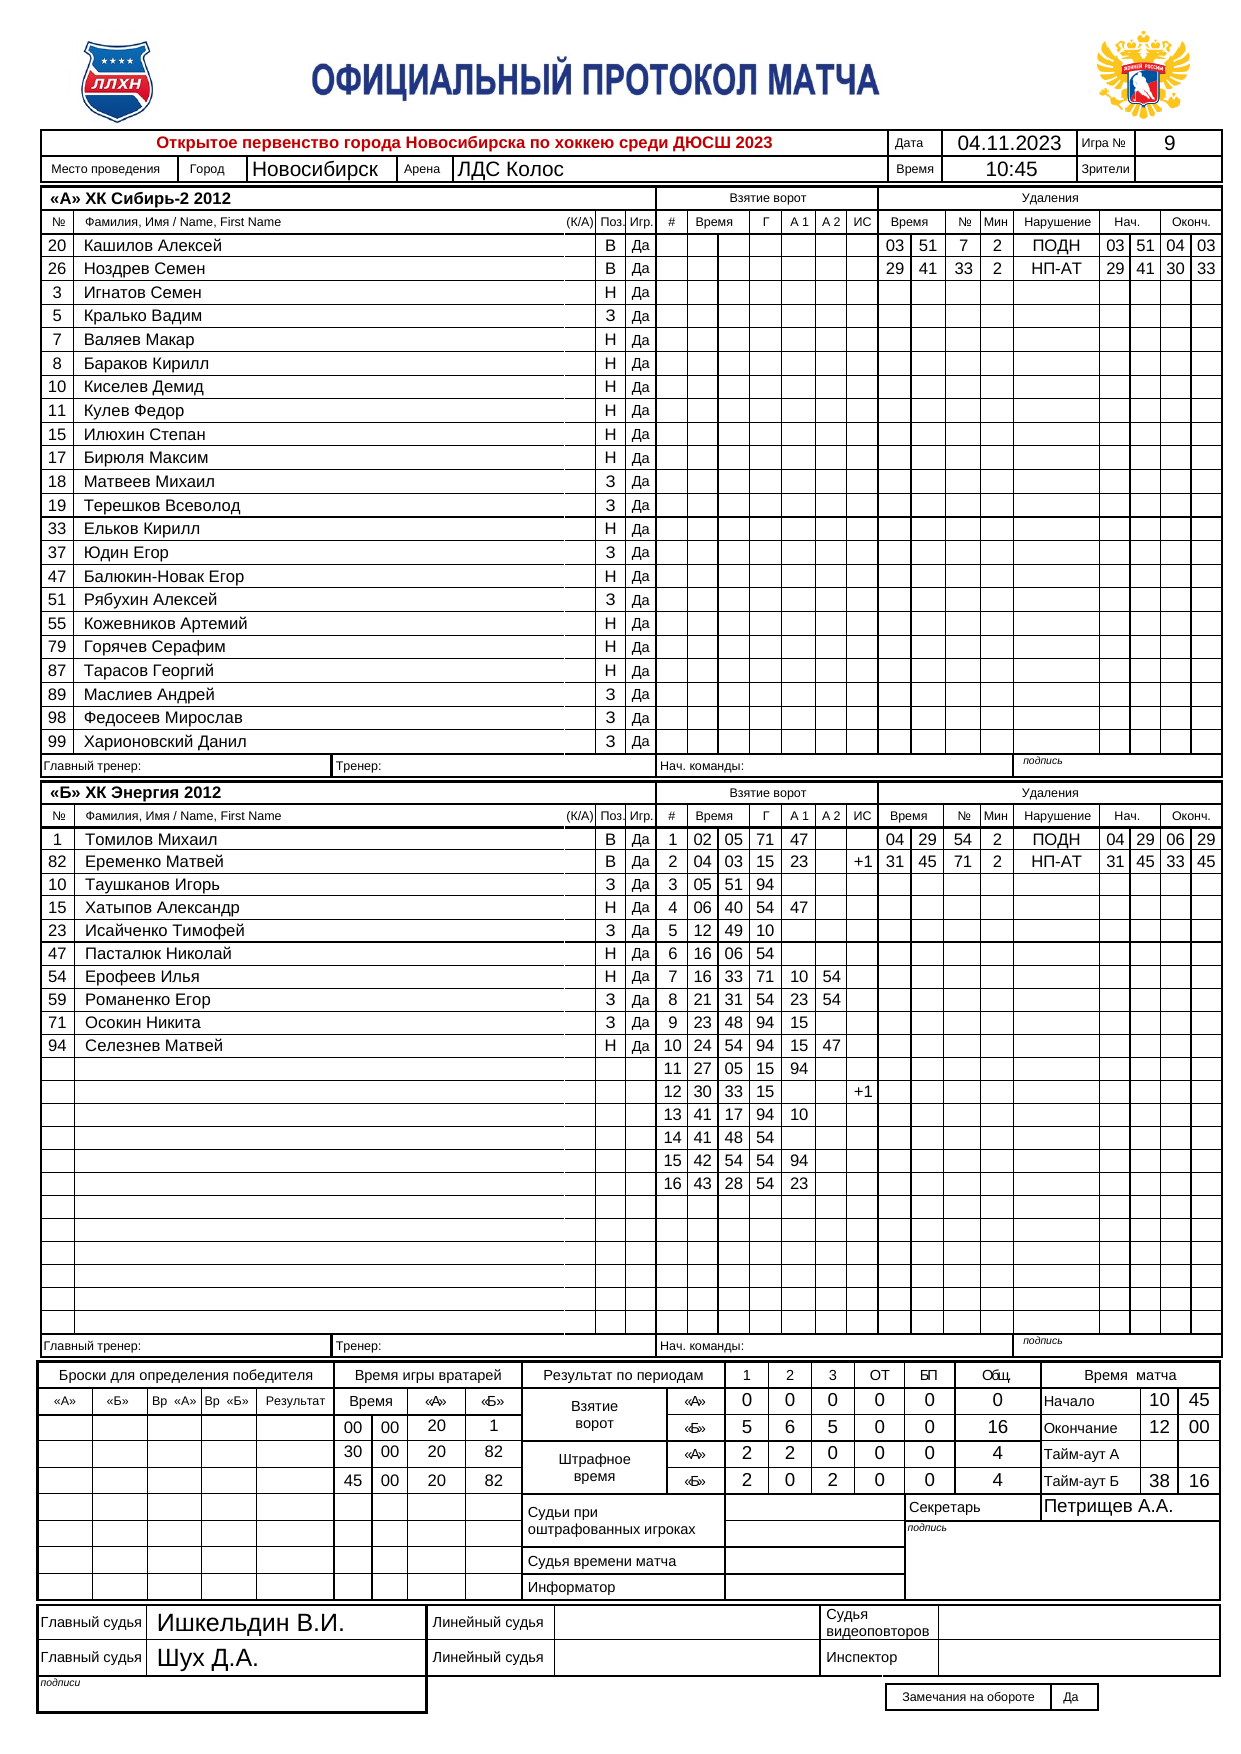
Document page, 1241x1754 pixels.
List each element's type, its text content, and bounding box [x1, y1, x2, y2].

table_cell 94 [782, 1058, 815, 1079]
table_cell [1161, 636, 1190, 658]
table_cell [466, 1521, 521, 1546]
table_cell В [596, 257, 625, 280]
table_cell [373, 1494, 407, 1520]
table_cell 10 [42, 874, 74, 895]
table_cell 19 [42, 494, 73, 516]
table_cell [782, 1242, 815, 1264]
table_cell Город [179, 157, 246, 181]
table_cell В [596, 235, 625, 256]
table_cell [946, 305, 980, 327]
table_cell +1 [847, 850, 877, 872]
table_cell [912, 874, 943, 895]
table_cell [816, 1288, 846, 1310]
table_cell [782, 683, 815, 706]
table_cell [565, 565, 595, 587]
table_cell [565, 1242, 595, 1264]
table_cell [335, 1547, 371, 1573]
table_cell [1161, 1058, 1190, 1079]
table_cell 23 [42, 920, 74, 941]
table_cell 54 [816, 989, 846, 1011]
table_cell 6 [769, 1415, 811, 1440]
table_cell 16 [956, 1415, 1040, 1440]
table_cell [981, 1081, 1013, 1103]
table_cell [879, 1150, 910, 1172]
table_cell [1100, 1081, 1129, 1103]
table_cell 0 [905, 1442, 954, 1467]
table_cell 7 [946, 235, 980, 256]
table_cell 5 [42, 305, 73, 327]
table_header «А» ХК Сибирь-2 2012 [42, 188, 655, 209]
table_cell 54 [750, 1127, 781, 1149]
table_cell [782, 636, 815, 658]
table_cell Оконч. [1161, 211, 1221, 233]
table_cell 2 [657, 850, 687, 872]
table_cell Горячев Серафим [74, 636, 564, 658]
table_cell [847, 943, 877, 964]
table_cell [912, 518, 945, 540]
table_cell Да [626, 730, 655, 753]
table_cell [1100, 730, 1129, 753]
table_cell [944, 1311, 980, 1333]
table_cell Да [626, 423, 655, 445]
table_cell [946, 683, 980, 706]
table_cell [1192, 423, 1221, 445]
table_cell [944, 874, 980, 895]
table_cell [1161, 376, 1190, 398]
table_cell [847, 281, 877, 303]
table_cell [626, 1081, 655, 1103]
table_cell [202, 1494, 256, 1520]
table_cell [1192, 1288, 1221, 1310]
table_cell 23 [782, 989, 815, 1011]
table_cell [565, 989, 595, 1011]
table_cell [1161, 989, 1190, 1011]
table_cell [944, 1104, 980, 1126]
table_cell З [596, 707, 625, 729]
table_cell [565, 376, 595, 398]
table_cell А 1 [782, 211, 815, 233]
table_cell [879, 1173, 910, 1195]
table_cell [816, 1127, 846, 1149]
table_cell [1161, 659, 1190, 682]
table_cell [816, 518, 846, 540]
table_cell Оконч. [1161, 805, 1221, 826]
table_cell [1131, 896, 1160, 918]
table_cell [782, 470, 815, 493]
table_cell [1161, 874, 1190, 895]
table_header 9 [1136, 131, 1221, 155]
table_cell [657, 1311, 687, 1333]
table_cell «Б» [668, 1468, 724, 1493]
table_cell [946, 707, 980, 729]
table_cell [626, 1265, 655, 1287]
table_cell [879, 588, 910, 611]
table_cell 54 [42, 966, 74, 987]
table_cell З [596, 730, 625, 753]
table_cell [657, 470, 687, 493]
table_cell [782, 1288, 815, 1310]
table_cell [42, 1150, 74, 1172]
table_cell [912, 920, 943, 941]
table_cell [883, 1677, 1220, 1681]
table_cell [1192, 612, 1221, 634]
table_cell [816, 707, 846, 729]
table_cell Кашилов Алексей [74, 235, 564, 256]
table_cell 21 [688, 989, 717, 1011]
table_cell [981, 1127, 1013, 1149]
table_cell [879, 707, 910, 729]
table_cell [912, 1288, 943, 1310]
table_cell [750, 565, 781, 587]
table_cell [688, 423, 717, 445]
table_cell Тайм-аут Б [1042, 1468, 1140, 1493]
table_cell [373, 1574, 407, 1599]
table_cell [565, 1012, 595, 1033]
table_cell [565, 1127, 595, 1149]
table_cell [565, 1288, 595, 1310]
table_header ОТ [855, 1363, 904, 1387]
table_cell [373, 1547, 407, 1573]
table_cell [847, 636, 877, 658]
table_cell [657, 494, 687, 516]
table_cell Окончание [1042, 1415, 1140, 1440]
table_cell [1192, 1173, 1221, 1195]
table_cell [816, 636, 846, 658]
table_cell [1100, 1104, 1129, 1126]
table_cell [596, 1265, 625, 1287]
table_cell [1014, 636, 1099, 658]
table_cell [782, 659, 815, 682]
table_cell [1192, 328, 1221, 351]
table_cell [75, 1311, 564, 1333]
table_cell [1192, 1058, 1221, 1079]
table_cell 8 [657, 989, 687, 1011]
table_cell Н [596, 636, 625, 658]
table_cell Секретарь [906, 1495, 1040, 1520]
table_cell [879, 1012, 910, 1033]
table_cell 23 [782, 1173, 815, 1195]
table_cell 51 [1131, 235, 1160, 256]
table_cell [1100, 612, 1129, 634]
table_cell [1014, 470, 1099, 493]
table_cell [879, 1219, 910, 1241]
table_cell [847, 565, 877, 587]
table_cell [981, 1196, 1013, 1218]
table_cell 00 [373, 1416, 407, 1440]
table_cell 04 [879, 829, 910, 849]
table_cell 04 [1161, 235, 1190, 256]
table_cell 16 [688, 943, 717, 964]
table_cell 17 [42, 446, 73, 469]
table_cell [879, 305, 910, 327]
table_cell [202, 1441, 256, 1467]
table_cell [981, 989, 1013, 1011]
table_cell [719, 518, 749, 540]
table_cell 47 [42, 943, 74, 964]
table_cell 41 [688, 1127, 717, 1149]
table_cell [847, 235, 877, 256]
table_header 2 [769, 1363, 811, 1387]
table_cell Да [626, 541, 655, 564]
table_cell [1014, 423, 1099, 445]
table_cell [657, 541, 687, 564]
table_cell [626, 1173, 655, 1195]
table_cell [1014, 1104, 1099, 1126]
table_cell [688, 352, 717, 374]
table_cell [879, 636, 910, 658]
table_cell [42, 1265, 74, 1287]
table_cell Нарушение [1014, 805, 1099, 826]
table_cell [782, 352, 815, 374]
table_cell [202, 1521, 256, 1546]
table_cell 10 [782, 1104, 815, 1126]
table_cell [1014, 1058, 1099, 1079]
table_cell Тренер: [333, 1335, 655, 1356]
table_cell [1014, 328, 1099, 351]
table_cell [1131, 874, 1160, 895]
table_cell [1100, 1127, 1129, 1149]
table_cell Поз. [596, 211, 625, 233]
table_cell [565, 659, 595, 682]
table_cell [657, 518, 687, 540]
table_cell [1014, 874, 1099, 895]
table_cell 03 [1192, 235, 1221, 256]
table_cell 24 [688, 1035, 717, 1057]
table_cell «Б» [93, 1389, 147, 1413]
table_cell [981, 446, 1013, 469]
table_cell [879, 541, 910, 564]
table_cell [93, 1574, 147, 1599]
table_cell [912, 328, 945, 351]
table_cell 33 [1161, 850, 1190, 872]
table_cell [750, 376, 781, 398]
table_cell 06 [719, 943, 749, 964]
table_cell [596, 1311, 625, 1333]
table_cell 9 [657, 1012, 687, 1033]
table_cell [912, 707, 945, 729]
table_cell Главный судья [39, 1606, 146, 1639]
table_cell № [946, 211, 980, 233]
table_cell [565, 1173, 595, 1195]
table_cell [1192, 989, 1221, 1011]
table_cell 05 [719, 1058, 749, 1079]
table_cell [148, 1574, 201, 1599]
table_cell Да [626, 446, 655, 469]
table_cell [657, 446, 687, 469]
table_cell [946, 281, 980, 303]
table_cell 54 [816, 966, 846, 987]
table_cell [782, 1311, 815, 1333]
table_cell 14 [657, 1127, 687, 1149]
table_cell Нарушение [1014, 211, 1099, 233]
table_cell [981, 1219, 1013, 1241]
table_cell [626, 1311, 655, 1333]
table_cell [1131, 1081, 1160, 1103]
table_cell [847, 1012, 877, 1033]
table_cell [42, 1081, 74, 1103]
table_cell НП-АТ [1014, 850, 1099, 872]
table_cell [202, 1468, 256, 1493]
table_cell [946, 541, 980, 564]
table_cell Ноздрев Семен [74, 257, 564, 280]
table_cell Новосибирск [248, 157, 396, 181]
table_cell 02 [688, 829, 717, 849]
table_cell [626, 1058, 655, 1079]
table_cell [93, 1416, 147, 1440]
table_cell Матвеев Михаил [74, 470, 564, 493]
table_cell [626, 1288, 655, 1310]
table_cell [148, 1494, 201, 1520]
table_cell [1100, 659, 1129, 682]
table_cell 00 [335, 1416, 371, 1440]
table_cell [879, 494, 910, 516]
table_cell [565, 305, 595, 327]
table_cell [782, 1196, 815, 1218]
table_cell [946, 588, 980, 611]
table_cell [847, 588, 877, 611]
table_cell [596, 1058, 625, 1079]
table_cell [946, 352, 980, 374]
table_cell [847, 1150, 877, 1172]
table_cell [1131, 518, 1160, 540]
table_cell [782, 328, 815, 351]
table_header Замечания на обороте [887, 1685, 1050, 1709]
table_cell [912, 730, 945, 753]
table_cell [750, 1219, 781, 1241]
table_cell [688, 1288, 717, 1310]
table_cell Начало [1042, 1389, 1140, 1413]
table_cell [944, 989, 980, 1011]
table_cell [1014, 376, 1099, 398]
table_header Взятие ворот [657, 783, 877, 803]
table_cell [939, 1606, 1219, 1639]
table_cell [688, 730, 717, 753]
table_cell [816, 257, 846, 280]
table_cell [847, 989, 877, 1011]
table_cell [1161, 328, 1190, 351]
table_cell [879, 1081, 910, 1103]
table_cell [75, 1127, 564, 1149]
table_cell 94 [750, 874, 781, 895]
table_header Время матча [1042, 1363, 1219, 1387]
table_cell «А» [39, 1389, 92, 1413]
table_cell Главный судья [39, 1640, 146, 1675]
table_cell Тарасов Георгий [74, 659, 564, 682]
table_cell [912, 588, 945, 611]
table_cell [1100, 470, 1129, 493]
table_cell [626, 1127, 655, 1149]
table_header Удаления [879, 783, 1221, 803]
table_cell [1131, 352, 1160, 374]
table_cell [596, 1127, 625, 1149]
table_cell [565, 1196, 595, 1218]
table_cell В [596, 850, 625, 872]
table_cell 71 [750, 966, 781, 987]
table_cell [981, 730, 1013, 753]
table_cell [1100, 943, 1129, 964]
table_cell [944, 896, 980, 918]
table_cell [1192, 659, 1221, 682]
table_cell 17 [719, 1104, 749, 1126]
table_cell Время [335, 1389, 407, 1413]
table_cell [1161, 281, 1190, 303]
table_cell [939, 1640, 1219, 1675]
table_cell [847, 874, 877, 895]
table_cell 10:45 [943, 157, 1076, 181]
table_cell Время [879, 211, 945, 233]
table_cell 82 [466, 1468, 521, 1493]
table_cell Судья времени матча [523, 1548, 724, 1573]
table_cell [816, 281, 846, 303]
table_cell подпись [1014, 1335, 1221, 1356]
table_cell [946, 636, 980, 658]
table_cell [688, 636, 717, 658]
table_cell [42, 1127, 74, 1149]
table_cell 82 [466, 1441, 521, 1467]
table_cell [1161, 707, 1190, 729]
table_cell [912, 1127, 943, 1149]
table_cell [847, 707, 877, 729]
table_cell [847, 328, 877, 351]
table_cell [1192, 376, 1221, 398]
table_cell З [596, 874, 625, 895]
table_cell [148, 1547, 201, 1573]
table_cell 29 [1100, 257, 1129, 280]
table_cell [1100, 1196, 1129, 1218]
table_cell [719, 612, 749, 634]
table_cell [847, 1104, 877, 1126]
table_cell [1161, 470, 1190, 493]
table_cell [408, 1521, 465, 1546]
table_cell 0 [855, 1415, 904, 1440]
table_cell [75, 1081, 564, 1103]
table_cell [688, 399, 717, 422]
table_cell 54 [944, 829, 980, 849]
table_cell [912, 943, 943, 964]
table_cell [75, 1104, 564, 1126]
table_cell Томилов Михаил [75, 829, 564, 849]
table_header Удаления [879, 188, 1221, 209]
table_cell [42, 1104, 74, 1126]
table_cell [1161, 399, 1190, 422]
table_cell [565, 1035, 595, 1057]
table_cell [1100, 636, 1129, 658]
table_cell [981, 874, 1013, 895]
table_cell [879, 1104, 910, 1126]
table_cell [1161, 920, 1190, 941]
table_cell Н [596, 446, 625, 469]
table_cell [657, 1265, 687, 1287]
table_cell Да [626, 494, 655, 516]
table_cell [1014, 541, 1099, 564]
table_cell 27 [688, 1058, 717, 1079]
table_cell 33 [719, 966, 749, 987]
table_cell [1161, 1265, 1190, 1287]
table_cell 2 [981, 829, 1013, 849]
table_cell [1161, 1012, 1190, 1033]
table_cell [816, 305, 846, 327]
table_cell [257, 1574, 333, 1599]
table_cell [782, 588, 815, 611]
table_cell [816, 874, 846, 895]
table_cell [1131, 541, 1160, 564]
table_cell [1100, 874, 1129, 895]
table_cell 16 [1179, 1468, 1219, 1493]
table_cell [1100, 446, 1129, 469]
table_cell [719, 588, 749, 611]
table_cell 38 [1141, 1468, 1177, 1493]
table_cell [879, 966, 910, 987]
table_cell Время [688, 805, 749, 826]
table_cell [1192, 730, 1221, 753]
table_cell [879, 399, 910, 422]
table_cell Валяев Макар [74, 328, 564, 351]
table_cell Результат [257, 1389, 333, 1413]
table_cell 2 [981, 257, 1013, 280]
table_cell Мин [981, 211, 1013, 233]
table_cell [1014, 1150, 1099, 1172]
table_cell 1 [466, 1416, 521, 1440]
table_cell «Б » [466, 1389, 521, 1413]
table_cell [1131, 1173, 1160, 1195]
table_cell Н [596, 376, 625, 398]
table_cell Петрищев А.А. [1042, 1495, 1219, 1520]
table_cell [879, 470, 910, 493]
table_cell [1131, 730, 1160, 753]
table_cell 71 [750, 829, 781, 849]
table_cell [944, 1219, 980, 1241]
table_cell [565, 588, 595, 611]
table_cell [782, 376, 815, 398]
table_cell [1131, 399, 1160, 422]
table_cell [719, 1288, 749, 1310]
table_cell [750, 235, 781, 256]
table_cell Таушканов Игорь [75, 874, 564, 895]
table_cell [1131, 1035, 1160, 1057]
table_cell ПОДН [1014, 235, 1099, 256]
table_cell [750, 636, 781, 658]
table_cell Да [626, 636, 655, 658]
table_cell [657, 352, 687, 374]
table_cell [1014, 730, 1099, 753]
table_cell 0 [905, 1415, 954, 1440]
table_cell [202, 1416, 256, 1440]
table_cell Н [596, 612, 625, 634]
table_cell [879, 565, 910, 587]
table_cell Кулев Федор [74, 399, 564, 422]
table_cell 45 [1192, 850, 1221, 872]
table_cell [75, 1196, 564, 1218]
table_cell Пасталюк Николай [75, 943, 564, 964]
table_cell [565, 235, 595, 256]
table_cell [944, 1288, 980, 1310]
table_cell [688, 376, 717, 398]
table_cell [657, 612, 687, 634]
table_cell [1141, 1441, 1177, 1467]
table_cell «А» [668, 1389, 724, 1413]
table_cell [912, 966, 943, 987]
table_cell [782, 612, 815, 634]
table_cell [847, 423, 877, 445]
table_cell Г [750, 805, 781, 826]
table_cell [596, 1242, 625, 1264]
table_cell 79 [42, 636, 73, 658]
table_cell [981, 1058, 1013, 1079]
table_cell [93, 1494, 147, 1520]
table_cell [847, 470, 877, 493]
table_cell [981, 1035, 1013, 1057]
table_cell [1131, 1012, 1160, 1033]
table_cell [1131, 966, 1160, 987]
table_cell [981, 943, 1013, 964]
table_cell 20 [42, 235, 73, 256]
table_cell [782, 1127, 815, 1149]
table_cell Шух Д.А. [147, 1640, 425, 1675]
table_cell [981, 305, 1013, 327]
table_cell [565, 1104, 595, 1126]
table_cell 10 [750, 920, 781, 941]
table_cell подпись [906, 1522, 1219, 1599]
table_cell [428, 1677, 882, 1711]
table_cell [912, 541, 945, 564]
table_cell [1014, 1311, 1099, 1333]
table_cell [1192, 707, 1221, 729]
table_cell 29 [879, 257, 910, 280]
table_cell 05 [688, 874, 717, 895]
table_cell [782, 541, 815, 564]
table_cell [657, 257, 687, 280]
table_cell [657, 399, 687, 422]
table_cell [847, 1173, 877, 1195]
table_cell [688, 328, 717, 351]
table_cell [946, 376, 980, 398]
table_cell [565, 470, 595, 493]
table_cell Да [626, 235, 655, 256]
table_cell [981, 518, 1013, 540]
table_cell [879, 1242, 910, 1264]
table_cell [782, 446, 815, 469]
table_cell 94 [42, 1035, 74, 1057]
table_cell [565, 1058, 595, 1079]
table_cell [946, 423, 980, 445]
table_cell [688, 470, 717, 493]
table_cell 0 [812, 1389, 854, 1413]
table_cell Кралько Вадим [74, 305, 564, 327]
table_cell 54 [750, 1150, 781, 1172]
table_cell [912, 281, 945, 303]
table_cell [688, 1265, 717, 1287]
table_cell [816, 730, 846, 753]
table_cell 41 [688, 1104, 717, 1126]
table_cell [912, 1012, 943, 1033]
table_cell [1161, 1150, 1190, 1172]
table_cell [148, 1468, 201, 1493]
table_cell З [596, 588, 625, 611]
table_cell [750, 1196, 781, 1218]
table_cell 0 [855, 1468, 904, 1493]
table_cell [408, 1547, 465, 1573]
table_cell [565, 896, 595, 918]
table_cell [912, 305, 945, 327]
table_cell [816, 399, 846, 422]
table_cell [719, 494, 749, 516]
table_cell [782, 235, 815, 256]
table_cell [719, 235, 749, 256]
table_cell 2 [769, 1442, 811, 1467]
table_cell 16 [657, 1173, 687, 1195]
table_cell «А» [408, 1389, 465, 1413]
table_cell [565, 1219, 595, 1241]
table_cell [335, 1574, 371, 1599]
table_cell [688, 541, 717, 564]
table_cell 33 [42, 518, 73, 540]
table_cell Н [596, 1035, 625, 1057]
table_cell [1100, 541, 1129, 564]
table_cell 03 [719, 850, 749, 872]
table_cell [1192, 1012, 1221, 1033]
table_cell [1192, 1265, 1221, 1287]
table_cell Да [626, 683, 655, 706]
table_cell [626, 1150, 655, 1172]
table_cell 98 [42, 707, 73, 729]
table_cell 94 [750, 1104, 781, 1126]
table_cell [816, 541, 846, 564]
table_cell [879, 920, 910, 941]
table_cell [879, 1311, 910, 1333]
table_cell 47 [816, 1035, 846, 1057]
table_cell [816, 659, 846, 682]
table_cell 59 [42, 989, 74, 1011]
table_cell [750, 1288, 781, 1310]
table_cell 48 [719, 1012, 749, 1033]
table_cell [1161, 446, 1190, 469]
table_cell [1161, 1311, 1190, 1333]
table_cell 6 [657, 943, 687, 964]
table_cell [1161, 494, 1190, 516]
table_cell [565, 966, 595, 987]
table_cell [1131, 636, 1160, 658]
table_cell [1014, 943, 1099, 964]
table_cell 29 [1131, 829, 1160, 849]
table_cell [1192, 518, 1221, 540]
table_cell [726, 1575, 904, 1599]
table_cell 8 [42, 352, 73, 374]
table_cell Вр «Б» [202, 1389, 256, 1413]
table_cell [719, 541, 749, 564]
table_cell [1161, 588, 1190, 611]
table_cell [879, 423, 910, 445]
table_header 1 [726, 1363, 768, 1387]
table_cell [1131, 1311, 1160, 1333]
table_cell [1161, 612, 1190, 634]
table_header Броски для определения победителя [39, 1363, 333, 1387]
table_cell [657, 636, 687, 658]
table_cell [1161, 423, 1190, 445]
table_cell 4 [956, 1442, 1040, 1467]
table_cell [782, 423, 815, 445]
table_cell 29 [1192, 829, 1221, 849]
table_cell [944, 966, 980, 987]
table_cell 30 [1161, 257, 1190, 280]
table_cell [1192, 943, 1221, 964]
table_cell [39, 1416, 92, 1440]
table_cell [782, 874, 815, 895]
table_cell 05 [719, 829, 749, 849]
table_cell [75, 1288, 564, 1310]
table_cell Бараков Кирилл [74, 352, 564, 374]
table_cell [879, 874, 910, 895]
table_cell Да [626, 328, 655, 351]
table_cell [1100, 1311, 1129, 1333]
table_cell Н [596, 328, 625, 351]
table_cell Игр. [626, 805, 655, 826]
table_cell Да [626, 920, 655, 941]
table_cell [750, 423, 781, 445]
table_cell № [42, 805, 74, 826]
table_cell [1179, 1441, 1219, 1467]
table_cell Линейный судья [428, 1606, 554, 1639]
table_cell [944, 1150, 980, 1172]
table_cell [1161, 352, 1190, 374]
table_cell [1192, 1127, 1221, 1149]
table_cell [1100, 966, 1129, 987]
table_cell Да [626, 659, 655, 682]
table_cell Да [626, 565, 655, 587]
table_cell [688, 707, 717, 729]
table_cell [816, 328, 846, 351]
table_cell [912, 1104, 943, 1126]
table_cell [981, 399, 1013, 422]
table_cell [1014, 565, 1099, 587]
table_cell 5 [657, 920, 687, 941]
table_cell [816, 1104, 846, 1126]
table_cell [847, 1196, 877, 1218]
table_cell Балюкин-Новак Егор [74, 565, 564, 587]
table_cell 11 [42, 399, 73, 422]
table_cell [565, 494, 595, 516]
table_cell 51 [42, 588, 73, 611]
table_cell [1161, 1173, 1190, 1195]
table_cell [565, 730, 595, 753]
table_cell [847, 446, 877, 469]
table_cell подписи [39, 1677, 425, 1711]
table_cell [1131, 1242, 1160, 1264]
table_cell З [596, 541, 625, 564]
table_cell Штрафное время [523, 1442, 666, 1493]
table_cell [816, 1150, 846, 1172]
table_cell 10 [42, 376, 73, 398]
table_cell [912, 1265, 943, 1287]
table_cell 0 [956, 1389, 1040, 1413]
table_cell [42, 1196, 74, 1218]
table_cell [912, 989, 943, 1011]
table_header Открытое первенство города Новосибирска по хоккею среди ДЮСШ 2023 [42, 131, 887, 155]
table_cell [946, 518, 980, 540]
table_cell [944, 943, 980, 964]
table_cell [847, 1288, 877, 1310]
table_cell [466, 1547, 521, 1573]
table_cell 10 [657, 1035, 687, 1057]
table_cell [596, 1104, 625, 1126]
table_cell [42, 1219, 74, 1241]
table_cell [981, 470, 1013, 493]
table_cell 7 [657, 966, 687, 987]
table_cell 13 [657, 1104, 687, 1126]
table_cell 15 [750, 850, 781, 872]
table_header Общ. [956, 1363, 1040, 1387]
table_cell 23 [688, 1012, 717, 1033]
table_cell [335, 1521, 371, 1546]
table_cell [565, 541, 595, 564]
table_cell [719, 1311, 749, 1333]
table_cell [816, 1242, 846, 1264]
table_cell [719, 1219, 749, 1241]
table_cell [816, 943, 846, 964]
table_cell Главный тренер: [42, 1335, 330, 1356]
table_header Игра № [1078, 131, 1134, 155]
table_cell [39, 1547, 92, 1573]
table_cell [879, 730, 910, 753]
table_cell [1161, 541, 1190, 564]
table_cell [657, 1288, 687, 1310]
table_cell [1192, 1196, 1221, 1218]
table_cell [750, 518, 781, 540]
table_cell [847, 494, 877, 516]
table_cell Да [626, 352, 655, 374]
table_cell 2 [812, 1468, 854, 1493]
table_cell [782, 707, 815, 729]
table_cell [912, 1150, 943, 1172]
table_cell [1161, 896, 1190, 918]
table_cell [847, 730, 877, 753]
table_cell 7 [42, 328, 73, 351]
table_cell В [596, 829, 625, 849]
table_cell [879, 1127, 910, 1149]
table_cell Осокин Никита [75, 1012, 564, 1033]
table_cell Да [626, 707, 655, 729]
table_cell [912, 494, 945, 516]
table_cell Судьи при оштрафованных игроках [523, 1495, 724, 1546]
table_cell 47 [782, 829, 815, 849]
table_cell [750, 305, 781, 327]
table_cell [657, 659, 687, 682]
table_cell 54 [750, 943, 781, 964]
table_cell [75, 1058, 564, 1079]
table_cell [944, 920, 980, 941]
table_cell [202, 1547, 256, 1573]
table_header 3 [812, 1363, 854, 1387]
table_cell [565, 707, 595, 729]
table_cell А 1 [782, 805, 815, 826]
table_cell [1131, 376, 1160, 398]
table_cell Мин [981, 805, 1013, 826]
table_cell [39, 1521, 92, 1546]
table_cell [782, 943, 815, 964]
table_cell Ишкельдин В.И. [147, 1606, 425, 1639]
table_cell [847, 518, 877, 540]
table_cell 10 [782, 966, 815, 987]
table_cell [1161, 1081, 1190, 1103]
table_header БП [905, 1363, 954, 1387]
table_cell [1100, 896, 1129, 918]
table_cell [565, 446, 595, 469]
table_cell [847, 1127, 877, 1149]
table_cell [750, 730, 781, 753]
table_cell 06 [1161, 829, 1190, 849]
table_cell [816, 1311, 846, 1333]
table_cell [816, 352, 846, 374]
table_cell [782, 257, 815, 280]
table_cell [1100, 376, 1129, 398]
table_cell [816, 376, 846, 398]
table_cell 31 [879, 850, 910, 872]
table_cell 0 [855, 1442, 904, 1467]
table_cell Нач. команды: [657, 755, 1012, 776]
table_cell [782, 1265, 815, 1287]
table_cell [750, 541, 781, 564]
table_cell [847, 683, 877, 706]
table_cell [912, 1242, 943, 1264]
table_cell [42, 1288, 74, 1310]
table_cell [719, 399, 749, 422]
table_cell З [596, 494, 625, 516]
table_cell 89 [42, 683, 73, 706]
table_cell [981, 541, 1013, 564]
table_cell Н [596, 966, 625, 987]
table_cell [1100, 305, 1129, 327]
table_cell [816, 470, 846, 493]
table_cell [750, 612, 781, 634]
table_cell Терешков Всеволод [74, 494, 564, 516]
table_cell 0 [905, 1468, 954, 1493]
table_cell [657, 423, 687, 445]
table_cell [688, 281, 717, 303]
table_cell «А» [668, 1442, 724, 1467]
table_cell [816, 1012, 846, 1033]
table_cell [981, 376, 1013, 398]
table_cell [93, 1441, 147, 1467]
table_cell [1014, 1173, 1099, 1195]
table_cell Да [626, 1012, 655, 1033]
table_cell Илюхин Степан [74, 423, 564, 445]
table_cell Да [626, 588, 655, 611]
table_cell [1192, 1311, 1221, 1333]
table_cell [847, 659, 877, 682]
table_cell ПОДН [1014, 829, 1099, 849]
table_cell [981, 1104, 1013, 1126]
table_cell Да [626, 850, 655, 872]
table_cell 2 [726, 1442, 768, 1467]
table_cell [719, 470, 749, 493]
table_cell [847, 966, 877, 987]
table_cell [946, 328, 980, 351]
table_cell [657, 235, 687, 256]
table_cell [1014, 683, 1099, 706]
table_cell [1161, 943, 1190, 964]
table_cell [408, 1574, 465, 1599]
table_cell [782, 730, 815, 753]
table_cell Бирюля Максим [74, 446, 564, 469]
table_cell [981, 1242, 1013, 1264]
table_cell 40 [719, 896, 749, 918]
table_cell [565, 1150, 595, 1172]
table_header Результат по периодам [523, 1363, 724, 1387]
table_cell З [596, 1012, 625, 1033]
table_cell 06 [688, 896, 717, 918]
table_cell [1014, 518, 1099, 540]
table_cell [944, 1035, 980, 1057]
table_cell [782, 565, 815, 587]
table_cell [1161, 966, 1190, 987]
table_cell 11 [657, 1058, 687, 1079]
table_cell [782, 920, 815, 941]
table_cell [1131, 1150, 1160, 1172]
table_cell Харионовский Данил [74, 730, 564, 753]
table_cell [981, 920, 1013, 941]
table_cell [816, 1265, 846, 1287]
table_cell Инспектор [821, 1640, 938, 1675]
table_cell [1131, 328, 1160, 351]
table_cell [148, 1416, 201, 1440]
table_cell З [596, 683, 625, 706]
table_cell [981, 1288, 1013, 1310]
table_cell [1161, 1288, 1190, 1310]
table_cell Да [626, 943, 655, 964]
table_cell [981, 565, 1013, 587]
table_cell [912, 399, 945, 422]
table_cell [1131, 612, 1160, 634]
table_cell Н [596, 518, 625, 540]
table_cell [946, 494, 980, 516]
table_cell [1161, 565, 1190, 587]
table_cell 10 [1141, 1389, 1177, 1413]
table_cell [847, 1035, 877, 1057]
table_header 04.11.2023 [943, 131, 1076, 155]
table_cell [847, 1311, 877, 1333]
table_cell Главный тренер: [42, 755, 330, 776]
table_cell [944, 1081, 980, 1103]
table_cell [1192, 470, 1221, 493]
table_cell [565, 352, 595, 374]
table_cell [879, 1196, 910, 1218]
table_cell [1100, 1012, 1129, 1033]
table_cell [719, 683, 749, 706]
table_cell [1131, 1127, 1160, 1149]
table_cell [1100, 989, 1129, 1011]
table_cell [879, 446, 910, 469]
table_cell Рябухин Алексей [74, 588, 564, 611]
table_cell [1100, 588, 1129, 611]
table_cell [1100, 352, 1129, 374]
table_cell [39, 1468, 92, 1493]
table_cell подпись [1014, 755, 1221, 776]
table_cell 82 [42, 850, 74, 872]
table_cell [688, 235, 717, 256]
table_cell 49 [719, 920, 749, 941]
table_cell [1131, 683, 1160, 706]
table_cell [1161, 1196, 1190, 1218]
table_cell [912, 1081, 943, 1103]
table_cell [1161, 305, 1190, 327]
table_cell [879, 943, 910, 964]
table_cell 00 [373, 1441, 407, 1467]
table_cell Н [596, 659, 625, 682]
table_cell [912, 683, 945, 706]
table_cell [981, 494, 1013, 516]
table_cell 87 [42, 659, 73, 682]
table_cell [1014, 494, 1099, 516]
table_cell [816, 1173, 846, 1195]
table_cell [847, 376, 877, 398]
table_cell Да [626, 989, 655, 1011]
table_cell [879, 1288, 910, 1310]
table_cell [1131, 1058, 1160, 1079]
table_cell Тренер: [333, 755, 655, 776]
table_cell [719, 446, 749, 469]
table_cell ИС [847, 211, 877, 233]
table_cell Судья видеоповторов [821, 1606, 938, 1639]
table_cell [912, 376, 945, 398]
table_cell [912, 1219, 943, 1241]
table_cell [1161, 1242, 1190, 1264]
table_cell [816, 896, 846, 918]
table_cell [1131, 1104, 1160, 1126]
table_cell 12 [657, 1081, 687, 1103]
table_cell [565, 1265, 595, 1287]
table_cell 29 [912, 829, 943, 849]
table_cell 51 [912, 235, 945, 256]
table_cell [944, 1058, 980, 1079]
table_cell [1192, 920, 1221, 941]
table_cell [1100, 565, 1129, 587]
table_cell [1192, 1035, 1221, 1057]
table_cell 31 [1100, 850, 1129, 872]
table_cell [879, 1035, 910, 1057]
table_cell [39, 1441, 92, 1467]
table_cell [565, 518, 595, 540]
table_cell [257, 1494, 333, 1520]
table_cell 15 [782, 1012, 815, 1033]
table_cell [466, 1574, 521, 1599]
table_cell 18 [42, 470, 73, 493]
table_cell [1192, 446, 1221, 469]
table_cell [202, 1574, 256, 1599]
table_cell [1014, 399, 1099, 422]
table_cell [39, 1574, 92, 1599]
table_cell [257, 1468, 333, 1493]
table_cell [981, 281, 1013, 303]
table_cell [75, 1173, 564, 1195]
table_cell [1014, 659, 1099, 682]
table_cell 28 [719, 1173, 749, 1195]
table_cell ИС [847, 805, 877, 826]
table_cell [879, 281, 910, 303]
table_cell [816, 829, 846, 849]
table_cell [847, 541, 877, 564]
table_cell Поз. [596, 805, 625, 826]
table_cell [1192, 541, 1221, 564]
table_cell Да [626, 399, 655, 422]
table_cell 54 [750, 989, 781, 1011]
table_cell [1100, 1288, 1129, 1310]
table_cell 45 [1131, 850, 1160, 872]
table_cell Н [596, 943, 625, 964]
table_cell [565, 281, 595, 303]
table_cell [750, 1311, 781, 1333]
table_cell [565, 399, 595, 422]
table_cell [1131, 1288, 1160, 1310]
table_cell [879, 989, 910, 1011]
table_cell З [596, 989, 625, 1011]
table_cell [596, 1196, 625, 1218]
table_cell [981, 707, 1013, 729]
table_cell [39, 1494, 92, 1520]
table_cell [912, 612, 945, 634]
table_cell 47 [42, 565, 73, 587]
table_cell [688, 305, 717, 327]
table_cell [1014, 1288, 1099, 1310]
table_cell [847, 896, 877, 918]
table_cell [912, 470, 945, 493]
table_cell Н [596, 896, 625, 918]
table_cell [816, 565, 846, 587]
table_cell [782, 1081, 815, 1103]
table_cell [42, 1242, 74, 1264]
table_cell [1014, 1219, 1099, 1241]
table_cell (К/А) [565, 211, 595, 233]
table_cell [657, 683, 687, 706]
table_cell Фамилия, Имя / Name, First Name [74, 211, 565, 233]
table_cell [750, 588, 781, 611]
table_cell 45 [912, 850, 943, 872]
table_cell [946, 612, 980, 634]
table_cell [847, 920, 877, 941]
table_cell (К/А) [565, 805, 595, 826]
table_cell [657, 305, 687, 327]
table_cell [879, 896, 910, 918]
table_cell [1014, 1127, 1099, 1149]
table_cell [1131, 470, 1160, 493]
table_cell [626, 1104, 655, 1126]
table_cell [782, 399, 815, 422]
table_cell [1131, 943, 1160, 964]
table_cell Романенко Егор [75, 989, 564, 1011]
table_cell [750, 446, 781, 469]
table_cell [1192, 494, 1221, 516]
table_cell [750, 281, 781, 303]
table_cell [688, 1311, 717, 1333]
table_cell 48 [719, 1127, 749, 1149]
table_cell 12 [1141, 1415, 1177, 1440]
table_cell [912, 352, 945, 374]
table_cell [1131, 920, 1160, 941]
table_cell [726, 1548, 904, 1573]
table_cell 03 [879, 235, 910, 256]
table_cell Н [596, 423, 625, 445]
table_cell 33 [946, 257, 980, 280]
table_cell [1014, 920, 1099, 941]
table_cell [912, 636, 945, 658]
table_cell А 2 [816, 211, 846, 233]
table_cell 0 [905, 1389, 954, 1413]
table_cell 16 [688, 966, 717, 987]
table_cell [816, 494, 846, 516]
table_cell № [42, 211, 73, 233]
table_cell [408, 1494, 465, 1520]
table_cell [719, 1242, 749, 1264]
table_cell 51 [719, 874, 749, 895]
table_cell [1100, 281, 1129, 303]
table_cell [847, 1242, 877, 1264]
table_cell [657, 1219, 687, 1241]
table_cell [1014, 989, 1099, 1011]
table_cell [847, 1265, 877, 1287]
table_cell [782, 281, 815, 303]
table_cell [1100, 683, 1129, 706]
table_cell [688, 565, 717, 587]
table_cell [626, 1219, 655, 1241]
table_cell [1136, 157, 1221, 181]
table_cell [657, 281, 687, 303]
table_cell [719, 565, 749, 587]
table_cell «Б» [668, 1415, 724, 1440]
table_cell Киселев Демид [74, 376, 564, 398]
table_cell Селезнев Матвей [75, 1035, 564, 1057]
table_cell [981, 1150, 1013, 1172]
table_cell [879, 612, 910, 634]
table_cell [596, 1081, 625, 1103]
table_cell 33 [719, 1081, 749, 1103]
table_cell # [657, 211, 687, 233]
table_cell [1100, 1035, 1129, 1057]
table_cell Время [688, 211, 749, 233]
table_cell [719, 1265, 749, 1287]
table_cell [93, 1547, 147, 1573]
table_cell Н [596, 565, 625, 587]
table_cell [912, 896, 943, 918]
table_cell [816, 612, 846, 634]
table_cell Ерофеев Илья [75, 966, 564, 987]
table_cell [912, 1035, 943, 1057]
table_cell [626, 1242, 655, 1264]
table_cell Взятие ворот [523, 1389, 666, 1440]
table_cell Н [596, 399, 625, 422]
table_cell +1 [847, 1081, 877, 1103]
table_cell Время [889, 157, 941, 181]
table_cell [719, 659, 749, 682]
table_cell [335, 1494, 371, 1520]
table_cell [148, 1441, 201, 1467]
table_cell 4 [956, 1468, 1040, 1493]
table_cell [75, 1150, 564, 1172]
table_cell [912, 1058, 943, 1079]
table_cell Исайченко Тимофей [75, 920, 564, 941]
table_cell [75, 1265, 564, 1287]
table_cell [719, 281, 749, 303]
table_cell [1192, 399, 1221, 422]
table_cell [847, 1219, 877, 1241]
table_cell [688, 612, 717, 634]
table_cell [688, 1196, 717, 1218]
table_cell 1 [42, 829, 74, 849]
table_cell 15 [42, 896, 74, 918]
table_cell [782, 518, 815, 540]
table_cell Кожевников Артемий [74, 612, 564, 634]
table_cell [719, 707, 749, 729]
table_cell [1014, 1012, 1099, 1033]
table_cell [750, 1265, 781, 1287]
table_cell [565, 874, 595, 895]
table_cell [944, 1196, 980, 1218]
table_cell [565, 920, 595, 941]
table_cell 5 [726, 1415, 768, 1440]
table_cell [1014, 966, 1099, 987]
table_cell [981, 423, 1013, 445]
table_cell [912, 1196, 943, 1218]
table_cell [981, 1311, 1013, 1333]
table_cell [42, 1311, 74, 1333]
table_cell [816, 446, 846, 469]
table_cell Да [626, 281, 655, 303]
table_cell 2 [981, 235, 1013, 256]
table_cell [1192, 352, 1221, 374]
table_cell [816, 588, 846, 611]
table_cell [257, 1441, 333, 1467]
table_cell [1014, 588, 1099, 611]
table_cell [1131, 989, 1160, 1011]
picture [5, 28, 1197, 129]
table_cell 20 [408, 1441, 465, 1467]
table_cell [816, 235, 846, 256]
table_cell Да [626, 829, 655, 849]
table_cell [750, 1242, 781, 1264]
table_cell [879, 352, 910, 374]
table_cell [565, 683, 595, 706]
table_cell [879, 1058, 910, 1079]
table_cell [1014, 352, 1099, 374]
table_cell Место проведения [42, 157, 177, 181]
table_cell 23 [782, 850, 815, 872]
table_cell НП-АТ [1014, 257, 1099, 280]
table_cell 71 [42, 1012, 74, 1033]
table_cell [1192, 281, 1221, 303]
table_cell [1161, 1219, 1190, 1241]
table_cell [981, 636, 1013, 658]
table_cell [148, 1521, 201, 1546]
table_cell 20 [408, 1468, 465, 1493]
table_cell [719, 376, 749, 398]
table_cell [93, 1468, 147, 1493]
table_cell [912, 565, 945, 587]
table_cell [1192, 1081, 1221, 1103]
table_cell [1131, 659, 1160, 682]
table_cell Хатыпов Александр [75, 896, 564, 918]
table_cell [782, 1219, 815, 1241]
table_cell 94 [750, 1035, 781, 1057]
table_header «Б» ХК Энергия 2012 [42, 783, 655, 803]
table_cell [688, 588, 717, 611]
table_cell [816, 683, 846, 706]
table_cell ЛДС Колос [454, 157, 887, 181]
table_cell Да [626, 612, 655, 634]
table_cell [847, 612, 877, 634]
table_cell Ельков Кирилл [74, 518, 564, 540]
table_cell [782, 305, 815, 327]
table_cell [1100, 423, 1129, 445]
table_cell [981, 1173, 1013, 1195]
table_cell [1131, 1196, 1160, 1218]
table_cell Да [626, 376, 655, 398]
table_cell [816, 1219, 846, 1241]
table_cell [1131, 281, 1160, 303]
table_cell [657, 328, 687, 351]
table_cell 03 [1100, 235, 1129, 256]
table_cell Да [626, 470, 655, 493]
table_cell [981, 683, 1013, 706]
table_cell [565, 423, 595, 445]
table_cell [946, 446, 980, 469]
table_cell 30 [335, 1441, 371, 1467]
table_cell Арена [398, 157, 452, 181]
table_cell № [944, 805, 980, 826]
table_cell 2 [981, 850, 1013, 872]
table_cell [1014, 896, 1099, 918]
table_cell [1100, 707, 1129, 729]
table_cell [879, 1265, 910, 1287]
table_cell [816, 1058, 846, 1079]
table_cell [565, 829, 595, 849]
table_cell А 2 [816, 805, 846, 826]
table_cell [750, 328, 781, 351]
table_cell Юдин Егор [74, 541, 564, 564]
table_cell Нач. [1100, 805, 1160, 826]
table_cell [1192, 588, 1221, 611]
table_cell 41 [1131, 257, 1160, 280]
table_cell Нач. [1100, 211, 1160, 233]
table_cell [373, 1521, 407, 1546]
table_cell [657, 565, 687, 587]
table_cell 15 [750, 1081, 781, 1103]
table_cell [981, 659, 1013, 682]
table_cell [879, 659, 910, 682]
table_cell Да [626, 966, 655, 987]
table_cell [1131, 423, 1160, 445]
table_cell [719, 423, 749, 445]
table_cell [466, 1494, 521, 1520]
table_cell [912, 446, 945, 469]
table_cell [257, 1547, 333, 1573]
table_cell [946, 399, 980, 422]
table_cell [946, 659, 980, 682]
table_cell [750, 707, 781, 729]
table_cell [1161, 1127, 1190, 1149]
table_cell 00 [373, 1468, 407, 1493]
table_cell [657, 376, 687, 398]
table_cell [719, 328, 749, 351]
table_cell 99 [42, 730, 73, 753]
table_cell 4 [657, 896, 687, 918]
table_cell 04 [1100, 829, 1129, 849]
table_cell [1161, 683, 1190, 706]
table_cell [1014, 1196, 1099, 1218]
table_cell 26 [42, 257, 73, 280]
table_cell 71 [944, 850, 980, 872]
table_cell [1192, 683, 1221, 706]
table_cell 3 [42, 281, 73, 303]
table_cell [1014, 305, 1099, 327]
table_cell [879, 328, 910, 351]
table_cell 0 [855, 1389, 904, 1413]
table_cell [719, 305, 749, 327]
table_cell [42, 1058, 74, 1079]
table_cell Да [626, 874, 655, 895]
table_cell [565, 328, 595, 351]
table_cell [1100, 328, 1129, 351]
table_cell Федосеев Мирослав [74, 707, 564, 729]
table_cell [1161, 518, 1190, 540]
table_cell [1100, 399, 1129, 422]
table_cell [912, 659, 945, 682]
table_cell [657, 1196, 687, 1218]
table_cell Информатор [523, 1575, 724, 1599]
table_cell [1014, 281, 1099, 303]
table_cell [1100, 1242, 1129, 1264]
table_cell 54 [750, 1173, 781, 1195]
table_cell [726, 1495, 904, 1520]
table_cell [657, 707, 687, 729]
table_cell 54 [719, 1150, 749, 1172]
table_cell Нач. команды: [657, 1335, 1012, 1356]
table_cell [1100, 1265, 1129, 1287]
table_cell [847, 399, 877, 422]
table_cell [1131, 707, 1160, 729]
table_cell [1131, 565, 1160, 587]
table_cell [816, 850, 846, 872]
table_cell [879, 518, 910, 540]
table_cell [688, 257, 717, 280]
table_cell [879, 683, 910, 706]
table_cell [565, 850, 595, 872]
table_cell [565, 257, 595, 280]
table_header Да [1052, 1685, 1097, 1709]
table_cell [912, 1311, 943, 1333]
table_cell Да [626, 896, 655, 918]
table_cell [42, 1173, 74, 1195]
table_cell Линейный судья [428, 1640, 554, 1675]
table_cell [1131, 305, 1160, 327]
table_cell 20 [408, 1416, 465, 1440]
table_cell [750, 257, 781, 280]
table_cell [1014, 1265, 1099, 1287]
table_cell [816, 423, 846, 445]
table_cell [719, 1196, 749, 1218]
table_cell [657, 588, 687, 611]
table_cell [944, 1012, 980, 1033]
table_cell 45 [1179, 1389, 1219, 1413]
table_cell [257, 1521, 333, 1546]
table_cell [719, 257, 749, 280]
table_cell [1192, 1104, 1221, 1126]
table_cell [946, 565, 980, 587]
table_cell 55 [42, 612, 73, 634]
table_cell Да [626, 305, 655, 327]
table_cell [596, 1288, 625, 1310]
table_cell [596, 1150, 625, 1172]
table_cell Тайм-аут А [1042, 1441, 1140, 1467]
table_cell 41 [912, 257, 945, 280]
table_cell 2 [726, 1468, 768, 1493]
table_cell [946, 470, 980, 493]
table_cell [1100, 518, 1129, 540]
table_cell [688, 494, 717, 516]
table_cell Игнатов Семен [74, 281, 564, 303]
table_cell 15 [782, 1035, 815, 1057]
table_cell 00 [1179, 1415, 1219, 1440]
table_cell [1014, 446, 1099, 469]
table_cell [565, 1081, 595, 1103]
table_cell [981, 1012, 1013, 1033]
table_cell Да [626, 257, 655, 280]
table_cell Вр «А» [148, 1389, 201, 1413]
table_cell [981, 966, 1013, 987]
table_cell 30 [688, 1081, 717, 1103]
table_cell [657, 1242, 687, 1264]
table_cell [75, 1219, 564, 1241]
table_cell [1014, 1035, 1099, 1057]
table_cell [981, 328, 1013, 351]
table_cell [1014, 1242, 1099, 1264]
table_header Время игры вратарей [335, 1363, 521, 1387]
table_cell 15 [657, 1150, 687, 1172]
table_cell [847, 352, 877, 374]
table_cell [626, 1196, 655, 1218]
table_cell Да [626, 1035, 655, 1057]
table_cell [750, 659, 781, 682]
table_cell [719, 636, 749, 658]
table_cell Зрители [1078, 157, 1134, 181]
table_cell [726, 1521, 904, 1546]
table_cell [1131, 494, 1160, 516]
table_cell Г [750, 211, 781, 233]
table_cell [1192, 1242, 1221, 1264]
table_cell Маслиев Андрей [74, 683, 564, 706]
table_cell 3 [657, 874, 687, 895]
table_cell [1161, 1104, 1190, 1126]
table_cell [782, 494, 815, 516]
table_cell [912, 1173, 943, 1195]
table_cell З [596, 920, 625, 941]
table_cell Н [596, 352, 625, 374]
table_cell 54 [750, 896, 781, 918]
table_cell [1192, 565, 1221, 587]
table_cell [847, 829, 877, 849]
table_cell [688, 518, 717, 540]
table_cell 04 [688, 850, 717, 872]
table_cell [688, 1242, 717, 1264]
table_cell [1192, 874, 1221, 895]
table_cell 47 [782, 896, 815, 918]
table_cell [1192, 1150, 1221, 1172]
table_cell [1100, 1219, 1129, 1241]
table_cell [944, 1242, 980, 1264]
table_cell # [657, 805, 687, 826]
table_cell 94 [782, 1150, 815, 1172]
table_cell 5 [812, 1415, 854, 1440]
table_header Дата [889, 131, 941, 155]
table_cell [565, 1311, 595, 1333]
table_cell Игр. [626, 211, 655, 233]
table_cell [946, 730, 980, 753]
table_cell [816, 1081, 846, 1103]
table_cell [981, 612, 1013, 634]
table_cell [816, 1196, 846, 1218]
table_cell 0 [812, 1442, 854, 1467]
table_cell [565, 612, 595, 634]
table_cell 0 [726, 1389, 768, 1413]
table_cell [555, 1606, 819, 1639]
table_cell [1131, 1265, 1160, 1287]
table_cell [1014, 707, 1099, 729]
table_cell Фамилия, Имя / Name, First Name [75, 805, 565, 826]
table_header Взятие ворот [657, 188, 877, 209]
table_cell 94 [750, 1012, 781, 1033]
table_cell [847, 257, 877, 280]
table_cell [719, 730, 749, 753]
table_cell [719, 352, 749, 374]
table_cell [75, 1242, 564, 1264]
table_cell [944, 1173, 980, 1195]
table_cell [1014, 612, 1099, 634]
table_cell Время [879, 805, 943, 826]
table_cell [981, 588, 1013, 611]
table_cell [1131, 588, 1160, 611]
table_cell Да [626, 518, 655, 540]
table_cell [816, 920, 846, 941]
table_cell [750, 683, 781, 706]
table_cell [257, 1416, 333, 1440]
table_cell 42 [688, 1150, 717, 1172]
table_cell [1100, 1058, 1129, 1079]
table_cell [1161, 730, 1190, 753]
table_cell [1100, 494, 1129, 516]
table_cell 0 [769, 1468, 811, 1493]
table_cell [1192, 966, 1221, 987]
table_cell [981, 1265, 1013, 1287]
table_cell Еременко Матвей [75, 850, 564, 872]
table_cell З [596, 305, 625, 327]
table_cell 12 [688, 920, 717, 941]
table_cell [879, 376, 910, 398]
table_cell [1192, 636, 1221, 658]
table_cell [981, 352, 1013, 374]
table_cell [596, 1173, 625, 1195]
table_cell 37 [42, 541, 73, 564]
table_cell [750, 352, 781, 374]
table_cell [565, 943, 595, 964]
table_cell [1099, 1682, 1220, 1711]
table_cell [596, 1219, 625, 1241]
table_cell [1100, 1173, 1129, 1195]
table_cell 43 [688, 1173, 717, 1195]
table_cell [981, 896, 1013, 918]
table_cell [565, 636, 595, 658]
table_cell [1014, 1081, 1099, 1103]
table_cell [555, 1640, 819, 1675]
table_cell 15 [750, 1058, 781, 1079]
table_cell [1161, 1035, 1190, 1057]
table_cell 15 [42, 423, 73, 445]
table_cell [1100, 1150, 1129, 1172]
table_cell [93, 1521, 147, 1546]
table_cell [847, 1058, 877, 1079]
table_cell 0 [769, 1389, 811, 1413]
table_cell 45 [335, 1468, 371, 1493]
table_cell [847, 305, 877, 327]
table_cell [688, 659, 717, 682]
table_cell 1 [657, 829, 687, 849]
table_cell [1192, 305, 1221, 327]
table_cell [1192, 1219, 1221, 1241]
table_cell [688, 446, 717, 469]
table_cell [944, 1265, 980, 1287]
table_cell [688, 683, 717, 706]
table_cell [688, 1219, 717, 1241]
table_cell [1192, 896, 1221, 918]
table_cell 31 [719, 989, 749, 1011]
table_cell [657, 730, 687, 753]
table_cell [912, 423, 945, 445]
table_cell [1100, 920, 1129, 941]
table_cell [1131, 1219, 1160, 1241]
table_cell [750, 470, 781, 493]
table_cell 54 [719, 1035, 749, 1057]
table_cell [750, 494, 781, 516]
table_cell [750, 399, 781, 422]
table_cell [1131, 446, 1160, 469]
table_cell Н [596, 281, 625, 303]
table_cell З [596, 470, 625, 493]
table_cell 33 [1192, 257, 1221, 280]
table_cell [944, 1127, 980, 1149]
